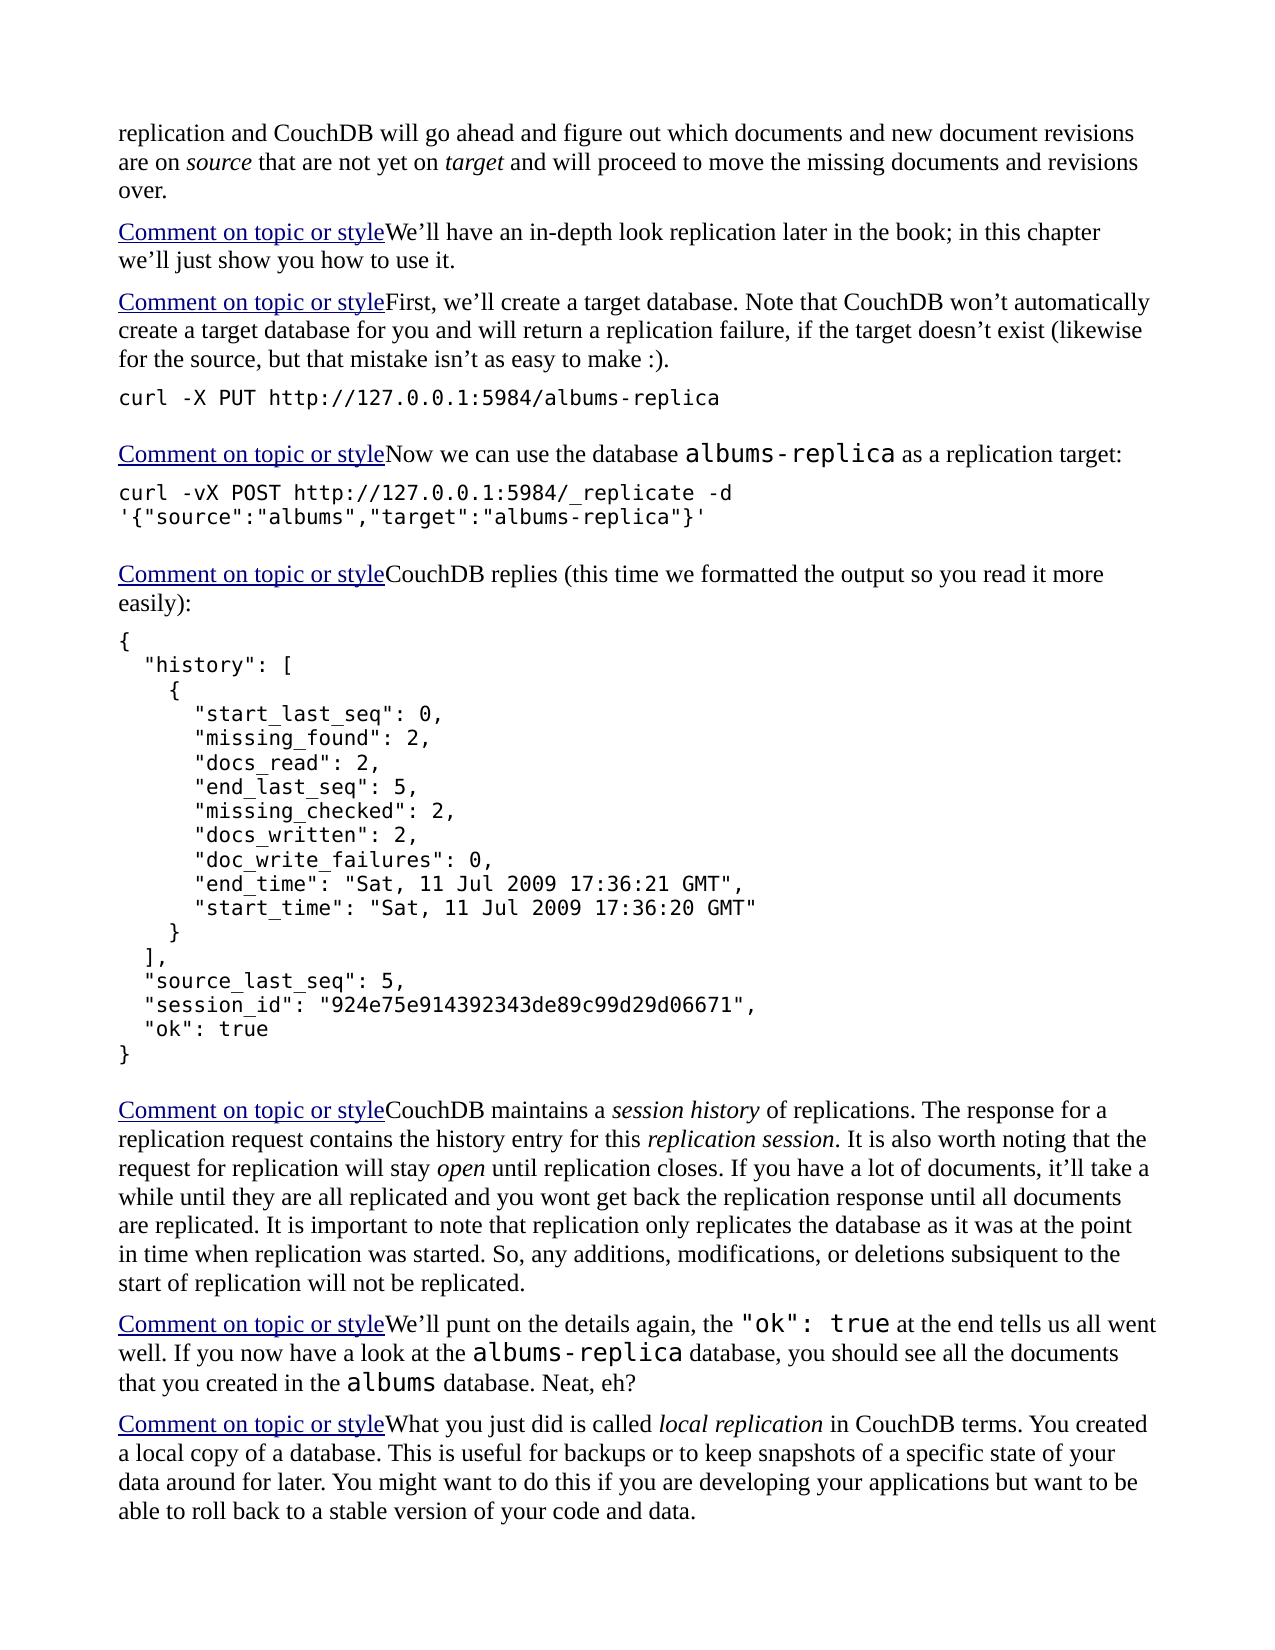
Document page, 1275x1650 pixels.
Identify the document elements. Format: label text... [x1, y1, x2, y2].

text Comment on topic or styleNow we can use the database albums-replica as a replication target: [118, 439, 1157, 469]
text "source_last_seq": 5, [118, 969, 1157, 993]
text "missing_checked": 2, [118, 799, 1157, 823]
text "start_time": "Sat, 11 Jul 2009 17:36:20 GMT" [118, 896, 1157, 920]
text Comment on topic or styleWhat you just did is called local replication in CouchDB terms. You created a local copy of a database. This is useful for backups or to keep snapshots of a specific state of your data around for later. You might want to do this if you are developing your applications but want to be able to roll back to a stable version of your code and data. [118, 1409, 1157, 1524]
text Comment on topic or styleCouchDB replies (this time we formatted the output so you read it more easily): [118, 559, 1157, 617]
text Comment on topic or styleWe’ll punt on the details again, the "ok": true at the end tells us all went well. If you now have a look at the albums-replica database, you should see all the documents that you created in the albums database. Neat, eh? [118, 1309, 1157, 1397]
text { [118, 678, 1157, 702]
text "end_time": "Sat, 11 Jul 2009 17:36:21 GMT", [118, 872, 1157, 896]
text replication and CouchDB will go ahead and figure out which documents and new document revisions are on source that are not yet on target and will proceed to move the missing documents and revisions over. [118, 118, 1157, 204]
text curl -X PUT http://127.0.0.1:5984/albums-replica [118, 386, 1157, 410]
text "docs_written": 2, [118, 823, 1157, 848]
text "history": [ [118, 653, 1157, 678]
text "ok": true [118, 1017, 1157, 1042]
text Comment on topic or styleFirst, we’ll create a target database. Note that CouchDB won’t automatically create a target database for you and will return a replication failure, if the target doesn’t exist (likewise for the source, but that mistake isn’t as easy to make :). [118, 287, 1157, 373]
text curl -vX POST http://127.0.0.1:5984/_replicate -d '{"source":"albums","target":"albums-replica"}' [118, 481, 1157, 530]
text "doc_write_failures": 0, [118, 848, 1157, 872]
text { [118, 629, 1157, 653]
text "session_id": "924e75e914392343de89c99d29d06671", [118, 993, 1157, 1017]
text Comment on topic or styleCouchDB maintains a session history of replications. The response for a replication request contains the history entry for this replication session. It is also worth noting that the request for replication will stay open until replication closes. If you have a lot of documents, it’ll take a while until they are all replicated and you wont get back the replication response until all documents are replicated. It is important to note that replication only replicates the database as it was at the point in time when replication was started. So, any additions, modifications, or deletions subsiquent to the start of replication will not be replicated. [118, 1096, 1157, 1297]
text "docs_read": 2, [118, 751, 1157, 775]
text ], [118, 945, 1157, 969]
text "missing_found": 2, [118, 726, 1157, 751]
text } [118, 920, 1157, 945]
text "end_last_seq": 5, [118, 775, 1157, 799]
text "start_last_seq": 0, [118, 702, 1157, 726]
text } [118, 1042, 1157, 1066]
text Comment on topic or styleWe’ll have an in-depth look replication later in the book; in this chapter we’ll just show you how to use it. [118, 217, 1157, 274]
